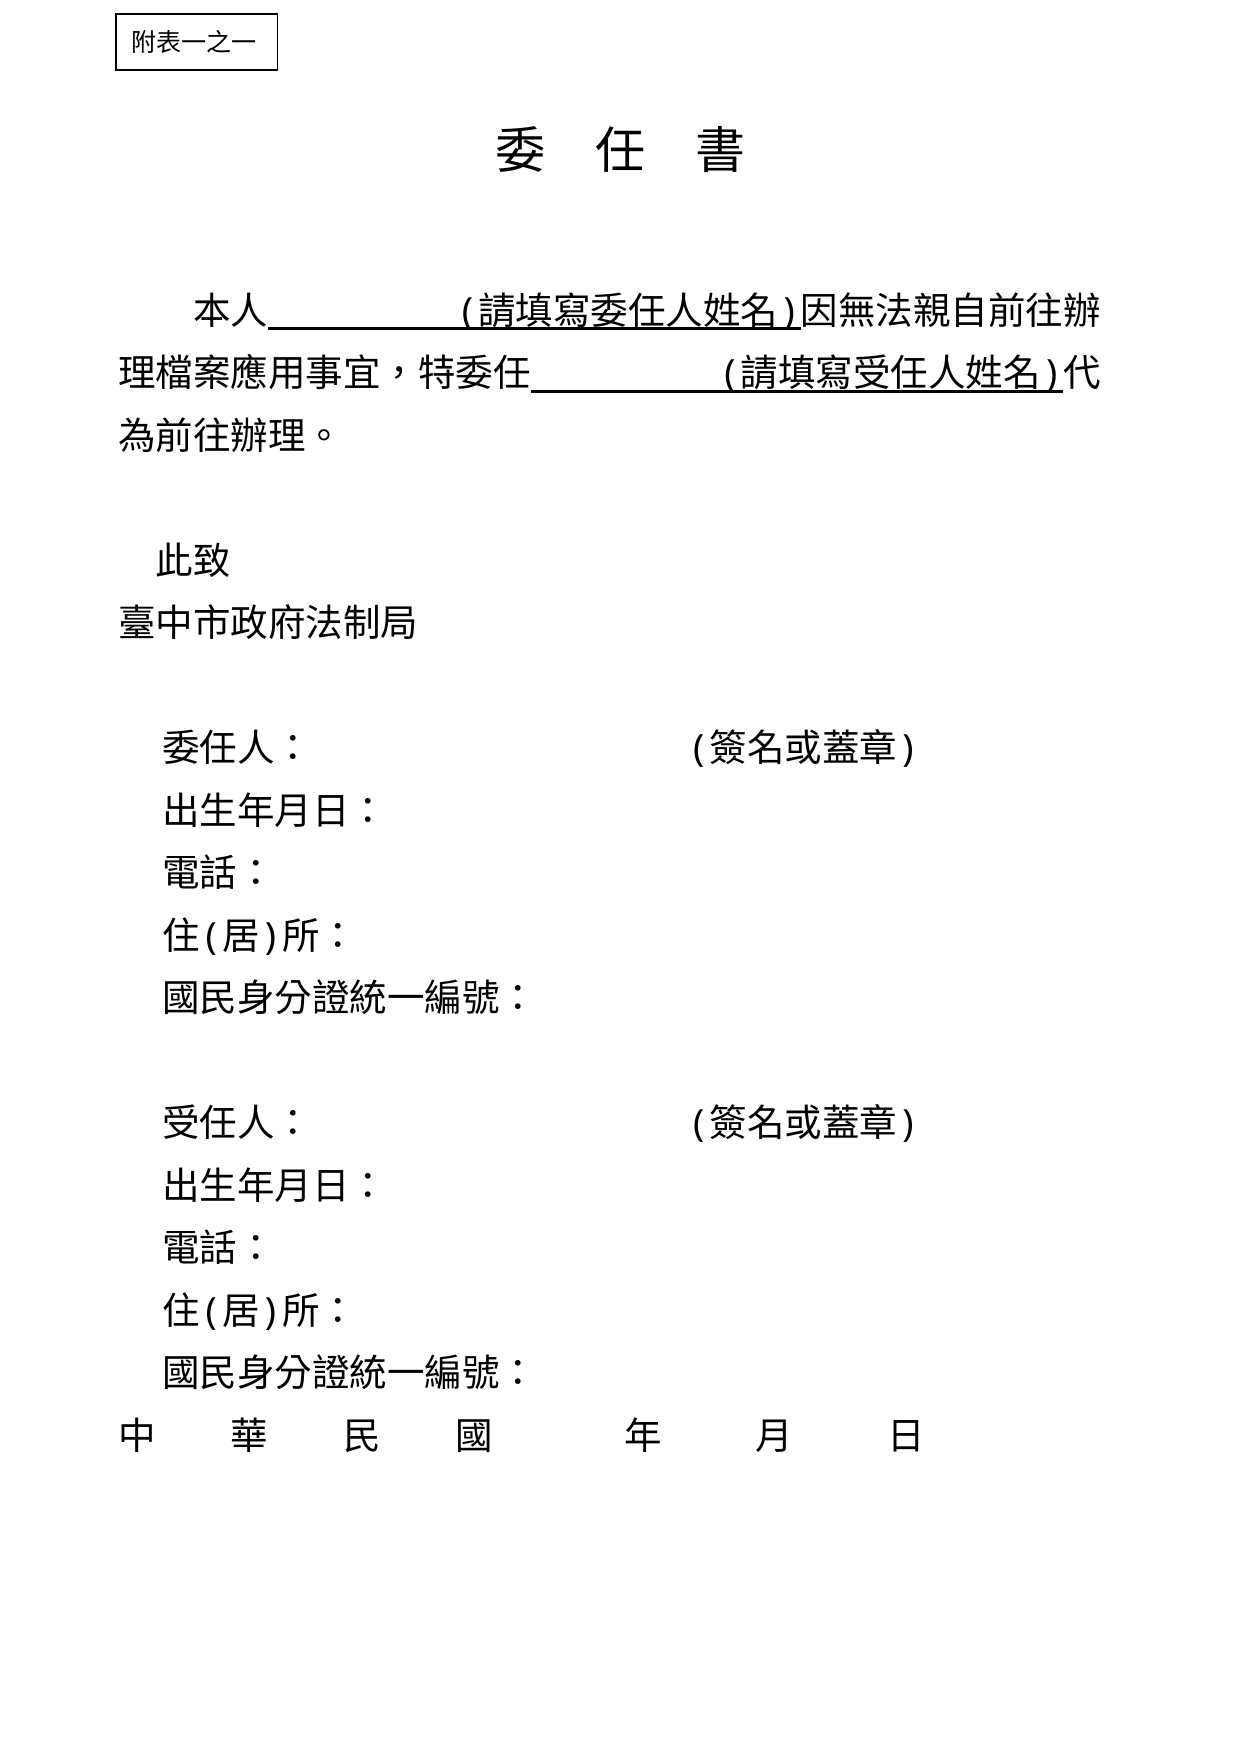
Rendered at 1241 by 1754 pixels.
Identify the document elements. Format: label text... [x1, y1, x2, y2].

subtitle 國民身分證統一編號： [162, 962, 1122, 1024]
subtitle 住(居)所： [162, 1274, 1122, 1337]
subtitle 此致 [118, 524, 1122, 587]
subtitle 國民身分證統一編號： [162, 1337, 1122, 1399]
subtitle 出生年月日： [162, 1149, 1122, 1212]
subtitle 住(居)所： [162, 899, 1122, 962]
subtitle 出生年月日： [162, 774, 1122, 837]
subtitle 受任人： (簽名或蓋章) [162, 1087, 1122, 1149]
subtitle 委任人： (簽名或蓋章) [162, 712, 1122, 774]
subtitle 電話： [162, 837, 1122, 899]
subtitle 委 任 書 [118, 118, 1122, 181]
text 附表一之一 [132, 22, 262, 58]
subtitle 臺中市政府法制局 [118, 587, 1122, 649]
subtitle 中 華 民 國 年 月 日 [118, 1399, 1122, 1462]
subtitle 本人 (請填寫委任人姓名)因無法親自前往辦理檔案應用事宜，特委任 (請填寫受任人姓名)代為前往辦理。 [118, 274, 1122, 462]
subtitle [117, 15, 277, 69]
subtitle 電話： [162, 1212, 1122, 1274]
